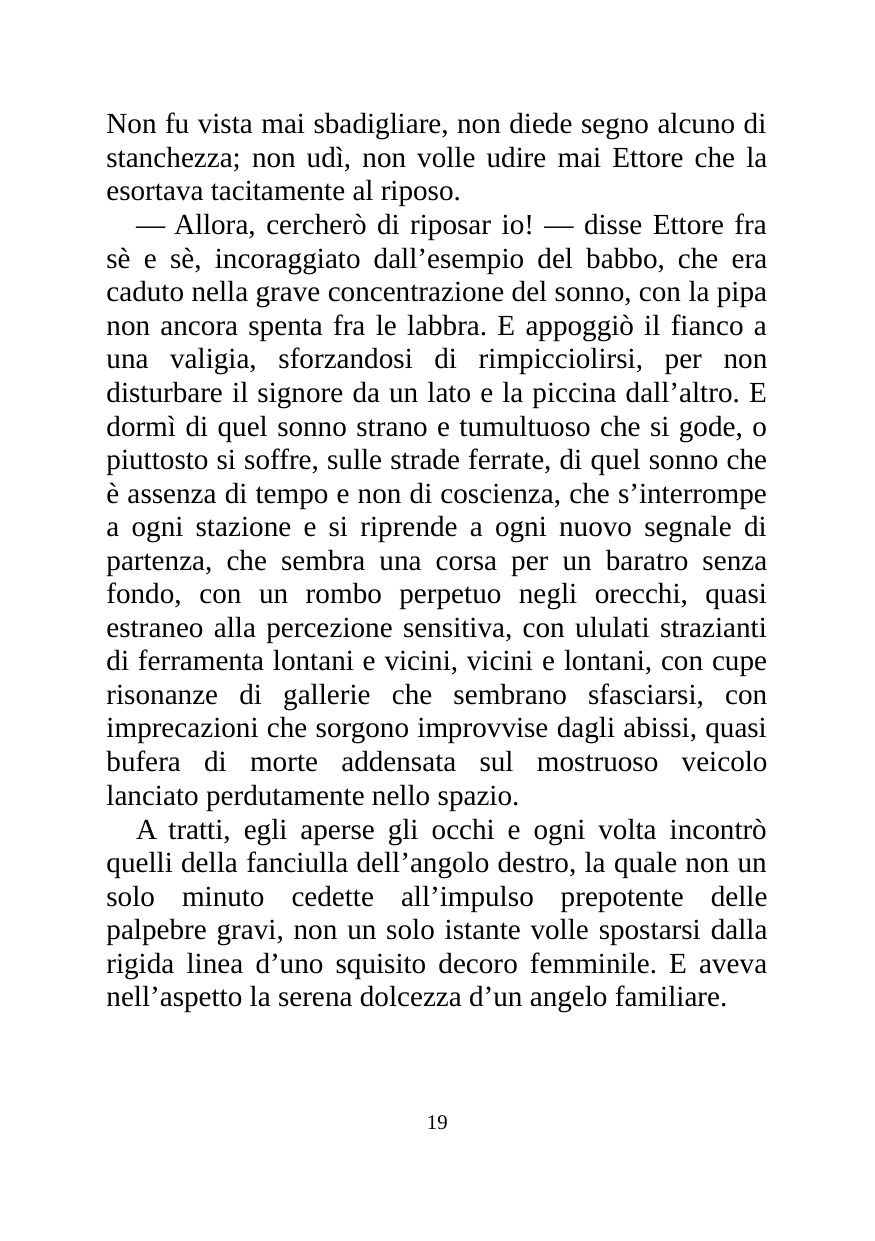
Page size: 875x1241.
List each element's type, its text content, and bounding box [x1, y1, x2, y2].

text A tratti, egli aperse gli occhi e ogni volta incontrò quelli della fanciulla dell’angolo destro, la quale non un solo minuto cedette all’impulso prepotente delle palpebre gravi, non un solo istante volle spostarsi dalla rigida linea d’uno squisito decoro femminile. E aveva nell’aspetto la serena dolcezza d’un angelo familiare. [106, 812, 768, 1013]
text — Allora, cercherò di riposar io! — disse Ettore fra sè e sè, incoraggiato dall’esempio del babbo, che era caduto nella grave concentrazione del sonno, con la pipa non ancora spenta fra le labbra. E appoggiò il fianco a una valigia, sforzandosi di rimpicciolirsi, per non disturbare il signore da un lato e la piccina dall’altro. E dormì di quel sonno strano e tumultuoso che si gode, o piuttosto si soffre, sulle strade ferrate, di quel sonno che è assenza di tempo e non di coscienza, che s’interrompe a ogni stazione e si riprende a ogni nuovo segnale di partenza, che sembra una corsa per un baratro senza fondo, con un rombo perpetuo negli orecchi, quasi estraneo alla percezione sensitiva, con ululati strazianti di ferramenta lontani e vicini, vicini e lontani, con cupe risonanze di gallerie che sembrano sfasciarsi, con imprecazioni che sorgono improvvise dagli abissi, quasi bufera di morte addensata sul mostruoso veicolo lanciato perdutamente nello spazio. [106, 207, 768, 811]
text Non fu vista mai sbadigliare, non diede segno alcuno di stanchezza; non udì, non volle udire mai Ettore che la esortava tacitamente al riposo. [106, 106, 768, 207]
